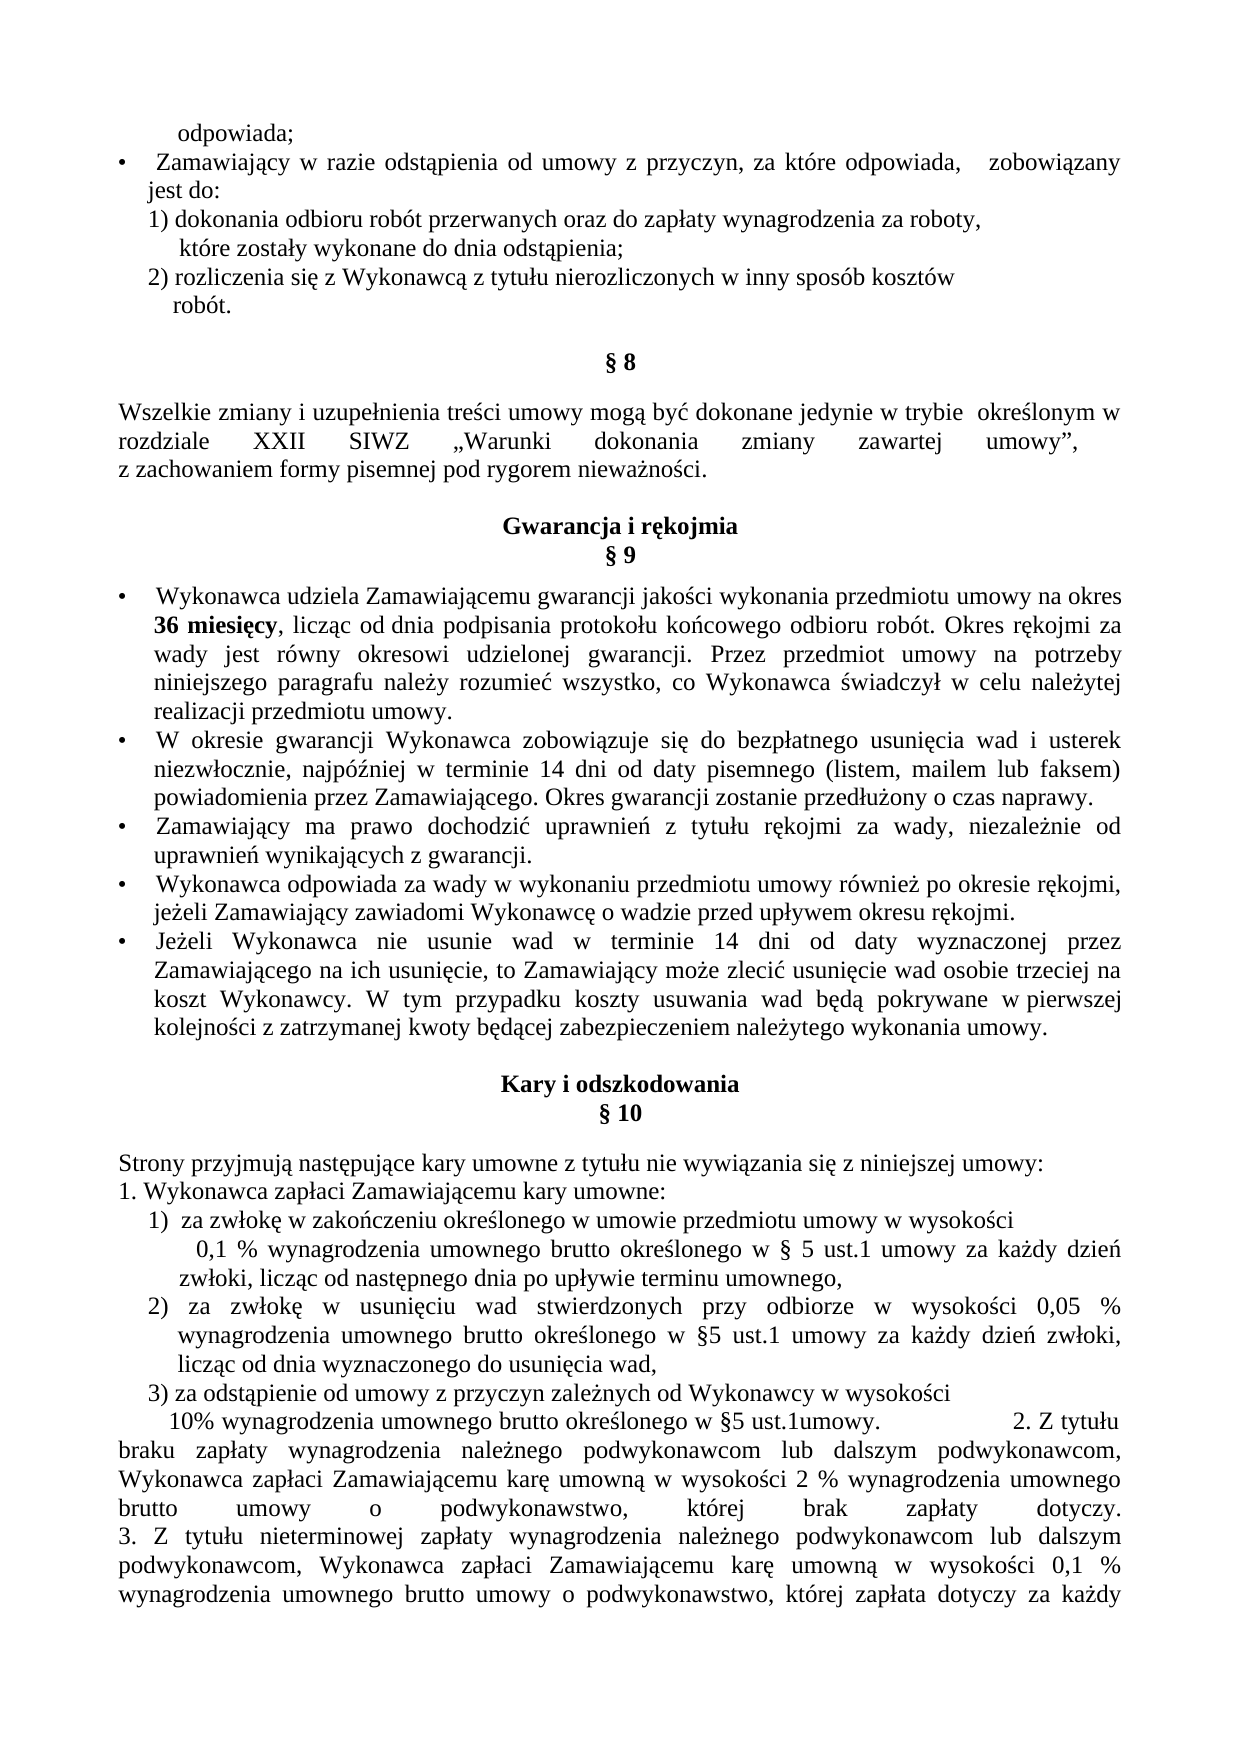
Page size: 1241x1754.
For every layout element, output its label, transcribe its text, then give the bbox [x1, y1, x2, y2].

text 3) za odstąpienie od umowy z przyczyn zależnych od Wykonawcy w wysokości [118, 1378, 1122, 1406]
text § 8 [118, 347, 1122, 376]
text 1. Wykonawca zapłaci Zamawiającemu kary umowne: [118, 1176, 1122, 1205]
list Zamawiający ma prawo dochodzić uprawnień z tytułu rękojmi za wady, niezależnie od uprawnień wynikających z gwarancji. [116, 811, 1122, 869]
text Kary i odszkodowania [118, 1069, 1122, 1098]
list Wykonawca udziela Zamawiającemu gwarancji jakości wykonania przedmiotu umowy na okres 36 miesięcy, licząc od dnia podpisania protokołu końcowego odbioru robót. Okres rękojmi za wady jest równy okresowi udzielonej gwarancji. Przez przedmiot umowy na potrzeby niniejszego paragrafu należy rozumieć wszystko, co Wykonawca świadczył w celu należytej realizacji przedmiotu umowy. [116, 581, 1122, 725]
text Gwarancja i rękojmia [118, 511, 1122, 540]
text odpowiada; [148, 118, 1122, 147]
text § 9 [118, 540, 1122, 569]
text robót. [118, 291, 1122, 319]
text 2) za zwłokę w usunięciu wad stwierdzonych przy odbiorze w wysokości 0,05 % wynagrodzenia umownego brutto określonego w §5 ust.1 umowy za każdy dzień zwłoki, licząc od dnia wyznaczonego do usunięcia wad, [148, 1291, 1122, 1378]
text 2) rozliczenia się z Wykonawcą z tytułu nierozliczonych w inny sposób kosztów [118, 262, 1122, 291]
list Jeżeli Wykonawca nie usunie wad w terminie 14 dni od daty wyznaczonej przez Zamawiającego na ich usunięcie, to Zamawiający może zlecić usunięcie wad osobie trzeciej na koszt Wykonawcy. W tym przypadku koszty usuwania wad będą pokrywane w pierwszej kolejności z zatrzymanej kwoty będącej zabezpieczeniem należytego wykonania umowy. [116, 926, 1122, 1041]
text które zostały wykonane do dnia odstąpienia; [118, 233, 1122, 262]
text 1) za zwłokę w zakończeniu określonego w umowie przedmiotu umowy w wysokości [148, 1205, 1122, 1234]
text Wszelkie zmiany i uzupełnienia treści umowy mogą być dokonane jedynie w trybie określonym w rozdziale XXII SIWZ „Warunki dokonania zmiany zawartej umowy”, z zachowaniem formy pisemnej pod rygorem nieważności. [118, 397, 1122, 483]
text § 10 [118, 1098, 1122, 1127]
list Zamawiający w razie odstąpienia od umowy z przyczyn, za które odpowiada, zobowiązany jest do: [110, 147, 1122, 204]
text 0,1 % wynagrodzenia umownego brutto określonego w § 5 ust.1 umowy za każdy dzień zwłoki, licząc od następnego dnia po upływie terminu umownego, [148, 1234, 1122, 1291]
list W okresie gwarancji Wykonawca zobowiązuje się do bezpłatnego usunięcia wad i usterek niezwłocznie, najpóźniej w terminie 14 dni od daty pisemnego (listem, mailem lub faksem) powiadomienia przez Zamawiającego. Okres gwarancji zostanie przedłużony o czas naprawy. [116, 725, 1122, 811]
text 1) dokonania odbioru robót przerwanych oraz do zapłaty wynagrodzenia za roboty, [118, 204, 1122, 233]
text 10% wynagrodzenia umownego brutto określonego w §5 ust.1umowy. 2. Z tytułu braku zapłaty wynagrodzenia należnego podwykonawcom lub dalszym podwykonawcom, Wykonawca zapłaci Zamawiającemu karę umowną w wysokości 2 % wynagrodzenia umownego brutto umowy o podwykonawstwo, której brak zapłaty dotyczy. 3. Z tytułu nieterminowej zapłaty wynagrodzenia należnego podwykonawcom lub dalszym podwykonawcom, Wykonawca zapłaci Zamawiającemu karę umowną w wysokości 0,1 % wynagrodzenia umownego brutto umowy o podwykonawstwo, której zapłata dotyczy za każdy [118, 1406, 1122, 1608]
list Wykonawca odpowiada za wady w wykonaniu przedmiotu umowy również po okresie rękojmi, jeżeli Zamawiający zawiadomi Wykonawcę o wadzie przed upływem okresu rękojmi. [116, 869, 1122, 926]
text Strony przyjmują następujące kary umowne z tytułu nie wywiązania się z niniejszej umowy: [118, 1148, 1122, 1176]
